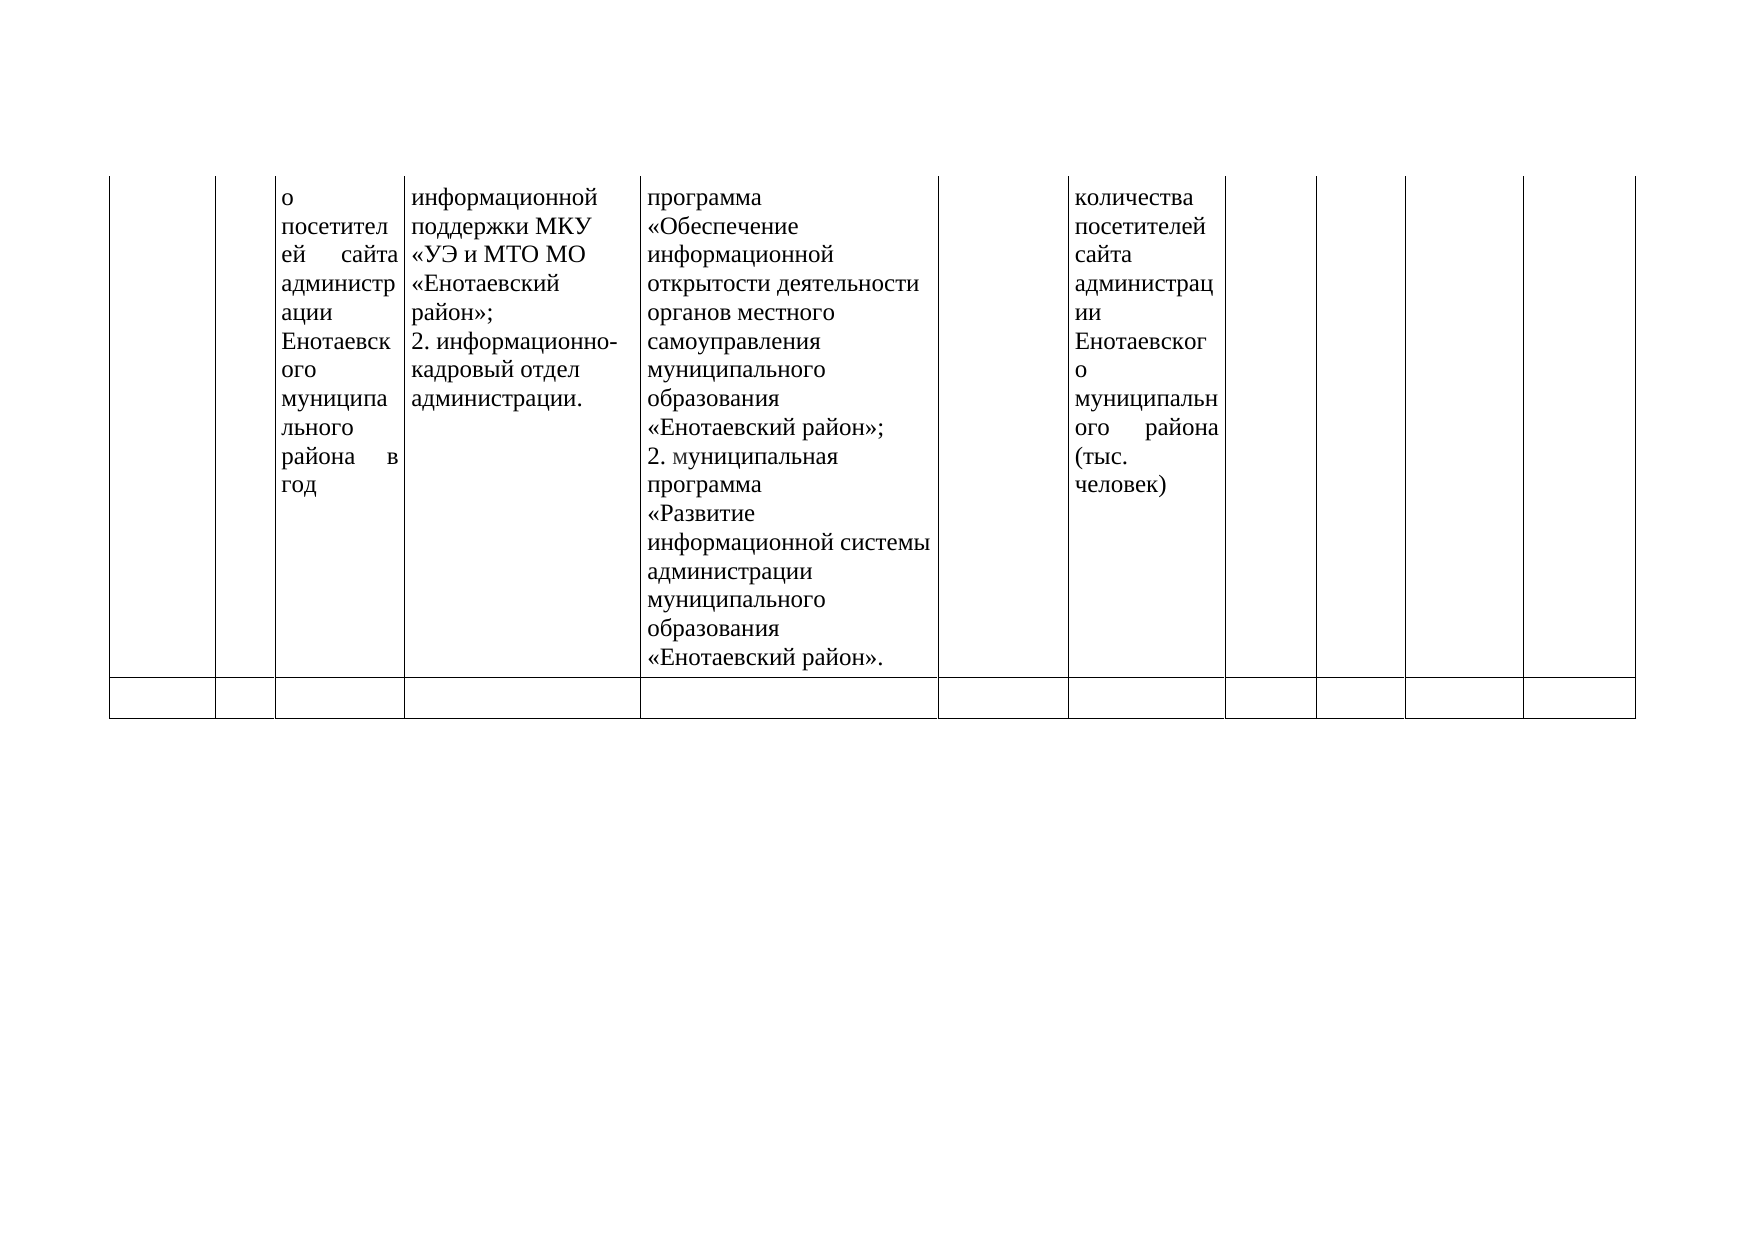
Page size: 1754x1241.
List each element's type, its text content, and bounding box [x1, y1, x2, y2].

table_cell [276, 678, 404, 718]
table_cell [1226, 176, 1316, 677]
table_cell [939, 176, 1068, 677]
table_cell программа «Обеспечение информационной открытости деятельности органов местного самоуправления муниципального образования «Енотаевский район»; 2. муниципальная программа «Развитие информационной системы администрации муниципального образования «Енотаевский район». [641, 176, 937, 677]
table_cell [216, 176, 274, 677]
table_cell [939, 678, 1068, 718]
table_cell [1317, 176, 1404, 677]
table_cell [110, 678, 215, 718]
table_cell [110, 176, 215, 677]
table_cell [1524, 678, 1635, 718]
table_cell [1406, 176, 1523, 677]
table_cell [1226, 678, 1316, 718]
table_cell [1524, 176, 1635, 677]
table_cell [641, 678, 937, 718]
table_cell [405, 678, 640, 718]
table_cell информационной поддержки МКУ «УЭ и МТО МО «Енотаевский район»; 2. информационно-кадровый отдел администрации. [405, 176, 640, 677]
table_cell [1317, 678, 1404, 718]
table_cell [1406, 678, 1523, 718]
table_cell [216, 678, 274, 718]
table_cell [1069, 678, 1224, 718]
table_cell количества посетителей сайта администрации Енотаевского муниципального района (тыс. человек) [1069, 176, 1224, 677]
table_cell о посетителей сайта администрации Енотаевского муниципального района в год [276, 176, 404, 677]
